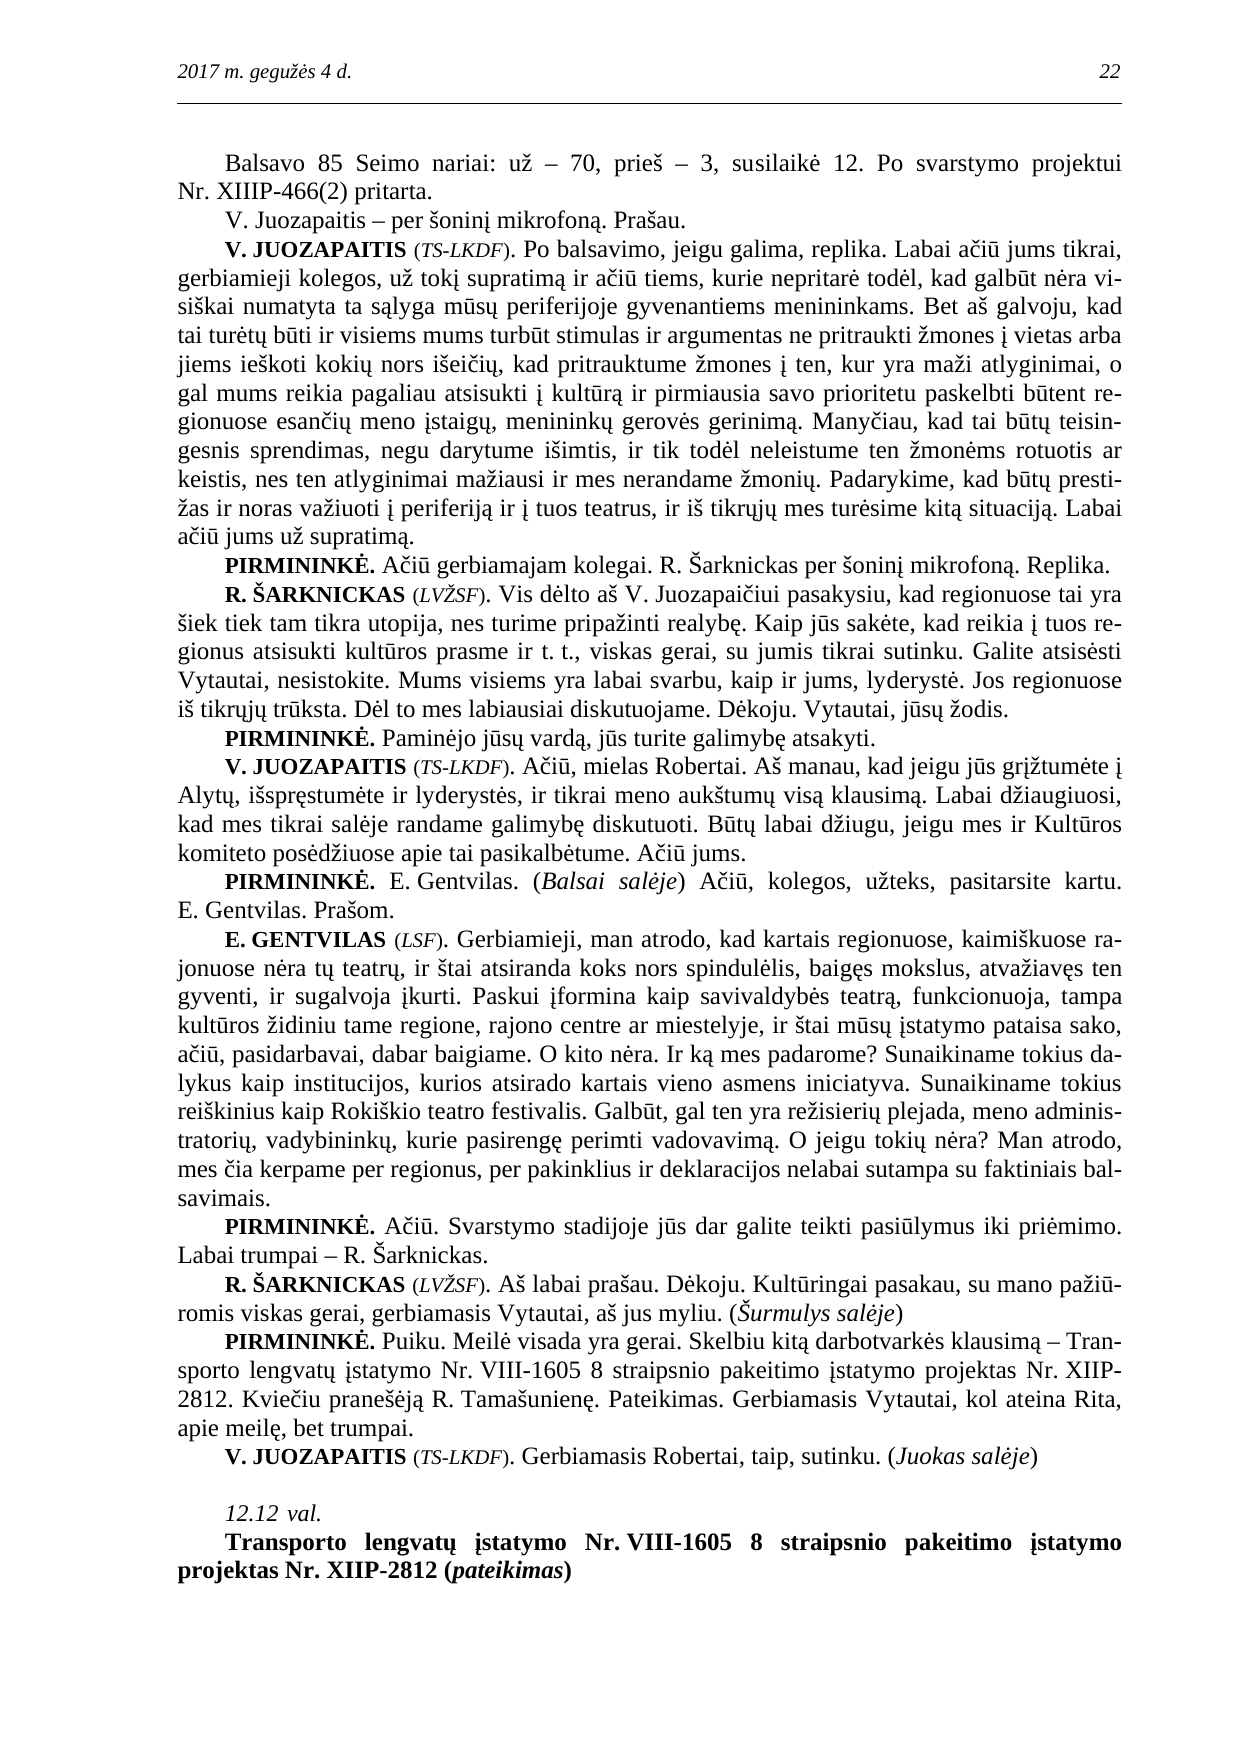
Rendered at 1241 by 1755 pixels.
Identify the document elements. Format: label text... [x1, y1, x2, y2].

text 12.12 val. [224, 1499, 1122, 1527]
text E. GENTVILAS (LSF). Ger­bia­mie­ji, man at­ro­do, kad kar­tais re­gio­nuo­se, kai­miš­kuo­se ra­jo­nuo­se nė­ra tų te­at­rų, ir štai at­si­ran­da koks nors spin­du­lė­lis, bai­gęs moks­lus, at­va­žia­vęs ten gy­ven­ti, ir su­gal­vo­ja įkur­ti. Pas­kui įfor­mi­na kaip sa­vi­val­dy­bės te­at­rą, funk­cio­nuo­ja, tam­pa kul­tū­ros ži­di­niu ta­me re­gio­ne, ra­jo­no cen­tre ar mies­te­ly­je, ir štai mū­sų įsta­ty­mo pa­tai­sa sa­ko, ačiū, pa­si­dar­ba­vai, da­bar bai­gia­me. O ki­to nė­ra. Ir ką mes pa­da­ro­me? Su­nai­ki­na­me to­kius da­ly­kus kaip ins­ti­tu­ci­jos, ku­rios at­si­ra­do kar­tais vie­no as­mens ini­cia­ty­va. Su­nai­ki­na­me to­kius reiš­ki­nius kaip Ro­kiš­kio te­at­ro fes­ti­va­lis. Gal­būt, gal ten yra re­ži­sie­rių ple­ja­da, me­no ad­mi­nis­t­ra­to­rių, va­dy­bi­nin­kų, ku­rie pa­si­ren­gę per­im­ti va­do­va­vi­mą. O jei­gu to­kių nė­ra? Man at­ro­do, mes čia ker­pa­me per re­gio­nus, per pa­kin­klius ir de­kla­ra­ci­jos ne­la­bai su­tam­pa su fak­ti­niais bal­sa­vi­mais. [177, 924, 1122, 1211]
text V. JUOZAPAITIS (TS-LKDF). Ačiū, mie­las Ro­ber­tai. Aš ma­nau, kad jei­gu jūs grįž­tu­mė­te į Aly­tų, iš­spręs­tu­mė­te ir ly­de­rys­tės, ir tik­rai me­no aukš­tu­mų vi­są klau­si­mą. La­bai džiau­giuo­si, kad mes tik­rai sa­lė­je ran­da­me ga­li­my­bę dis­ku­tuo­ti. Bū­tų la­bai džiu­gu, jei­gu mes ir Kul­tū­ros ko­mi­te­to po­sė­džiuo­se apie tai pa­si­kal­bė­tu­me. Ačiū jums. [177, 751, 1122, 866]
text PIRMININKĖ. E. Gent­vi­las. (Bal­sai sa­lė­je) Ačiū, ko­le­gos, už­teks, pa­si­tar­si­te kar­tu. E. Gent­vi­las. Pra­šom. [177, 866, 1122, 924]
text V. JUOZAPAITIS (TS-LKDF). Po bal­sa­vi­mo, jei­gu ga­li­ma, re­pli­ka. La­bai ačiū jums tik­rai, ger­bia­mie­ji ko­le­gos, už to­kį su­pra­ti­mą ir ačiū tiems, ku­rie ne­pri­ta­rė to­dėl, kad gal­būt nė­ra vi­siš­kai nu­ma­ty­ta ta są­ly­ga mū­sų pe­ri­fe­ri­jo­je gy­ve­nan­tiems me­ni­nin­kams. Bet aš gal­vo­ju, kad tai tu­rė­tų bū­ti ir vi­siems mums tur­būt sti­mu­las ir ar­gu­men­tas ne pri­trauk­ti žmo­nes į vie­tas ar­ba jiems ieš­ko­ti ko­kių nors iš­ei­čių, kad pri­trauk­tu­me žmo­nes į ten, kur yra ma­ži at­ly­gi­ni­mai, o gal mums rei­kia pa­ga­liau at­si­suk­ti į kul­tū­rą ir pir­miau­sia sa­vo pri­ori­te­tu pa­skelb­ti bū­tent re­gio­nuo­se esan­čių me­no įstai­gų, me­ni­nin­kų ge­ro­vės ge­ri­ni­mą. Ma­ny­čiau, kad tai bū­tų tei­sin­ges­nis spren­di­mas, ne­gu da­ry­tu­me iš­im­tis, ir tik to­dėl ne­leis­tu­me ten žmo­nėms ro­tuo­tis ar keis­tis, nes ten at­ly­gi­ni­mai ma­žiau­si ir mes ne­ran­da­me žmo­nių. Pa­da­ry­ki­me, kad bū­tų pres­ti­žas ir no­ras va­žiuo­ti į pe­ri­fe­ri­ją ir į tuos te­at­rus, ir iš tik­rų­jų mes tu­rė­si­me ki­tą si­tu­a­ci­ją. La­bai ačiū jums už su­pra­ti­mą. [177, 234, 1122, 550]
text Bal­sa­vo 85 Sei­mo na­riai: už – 70, prieš – 3, su­si­lai­kė 12. Po svars­ty­mo pro­jek­tui Nr. XIIIP-466(2) pri­tar­ta. [177, 148, 1122, 205]
text PIRMININKĖ. Pui­ku. Mei­lė vi­sa­da yra ge­rai. Skel­biu ki­tą dar­bo­tvarkės klau­si­mą – Tran­s­por­to leng­va­tų įsta­ty­mo Nr. VIII-1605 8 straips­nio pa­kei­ti­mo įsta­ty­mo pro­jek­tas Nr. XIIP-2812. Kvie­čiu pra­ne­šė­ją R. Ta­ma­šu­nie­nę. Pa­tei­ki­mas. Ger­bia­ma­sis Vy­tau­tai, kol at­ei­na Ri­ta, apie mei­lę, bet trum­pai. [177, 1326, 1122, 1441]
text Trans­por­to leng­va­tų įsta­ty­mo Nr. VIII-1605 8 straips­nio pa­kei­ti­mo įsta­ty­mo projek­tas Nr. XIIP-2812 (pa­tei­ki­mas) [177, 1527, 1122, 1584]
text PIRMININKĖ. Ačiū ger­bia­ma­jam ko­le­gai. R. Šar­knic­kas per šo­ni­nį mik­ro­fo­ną. Re­pli­ka. [177, 550, 1122, 579]
text PIRMININKĖ. Ačiū. Svars­ty­mo sta­di­jo­je jūs dar ga­li­te teik­ti pa­siū­ly­mus iki pri­ėmi­mo. La­bai trum­pai – R. Šar­knic­kas. [177, 1211, 1122, 1269]
text V. Juo­za­pai­tis – per šo­ni­nį mik­ro­fo­ną. Pra­šau. [177, 205, 1122, 234]
text V. JUOZAPAITIS (TS-LKDF). Ger­bia­ma­sis Ro­ber­tai, taip, su­tin­ku. (Juo­kas sa­lė­je) [177, 1441, 1122, 1470]
text R. ŠARKNICKAS (LVŽSF). Aš la­bai pra­šau. Dė­ko­ju. Kul­tū­rin­gai pa­sa­kau, su ma­no pa­žiū­ro­mis vis­kas ge­rai, ger­bia­ma­sis Vy­tau­tai, aš jus my­liu. (Šur­mu­lys sa­lė­je) [177, 1269, 1122, 1326]
text R. ŠARKNICKAS (LVŽSF). Vis dėl­to aš V. Juo­za­pai­čiui pa­sa­ky­siu, kad re­gio­nuo­se tai yra šiek tiek tam tik­ra uto­pi­ja, nes tu­ri­me pri­pa­žin­ti re­a­ly­bę. Kaip jūs sa­kė­te, kad rei­kia į tuos re­gio­nus at­si­suk­ti kul­tū­ros pras­me ir t. t., vis­kas ge­rai, su ju­mis tik­rai su­tin­ku. Ga­li­te at­si­sės­ti Vy­tau­tai, ne­si­sto­ki­te. Mums vi­siems yra la­bai svar­bu, kaip ir jums, ly­de­rys­tė. Jos re­gio­nuo­se iš tik­rų­jų trūks­ta. Dėl to mes la­biau­siai dis­ku­tuo­ja­me. Dė­ko­ju. Vy­tau­tai, jū­sų žo­dis. [177, 579, 1122, 723]
text PIRMININKĖ. Pa­mi­nė­jo jū­sų var­dą, jūs tu­ri­te ga­li­my­bę at­sa­ky­ti. [177, 723, 1122, 751]
